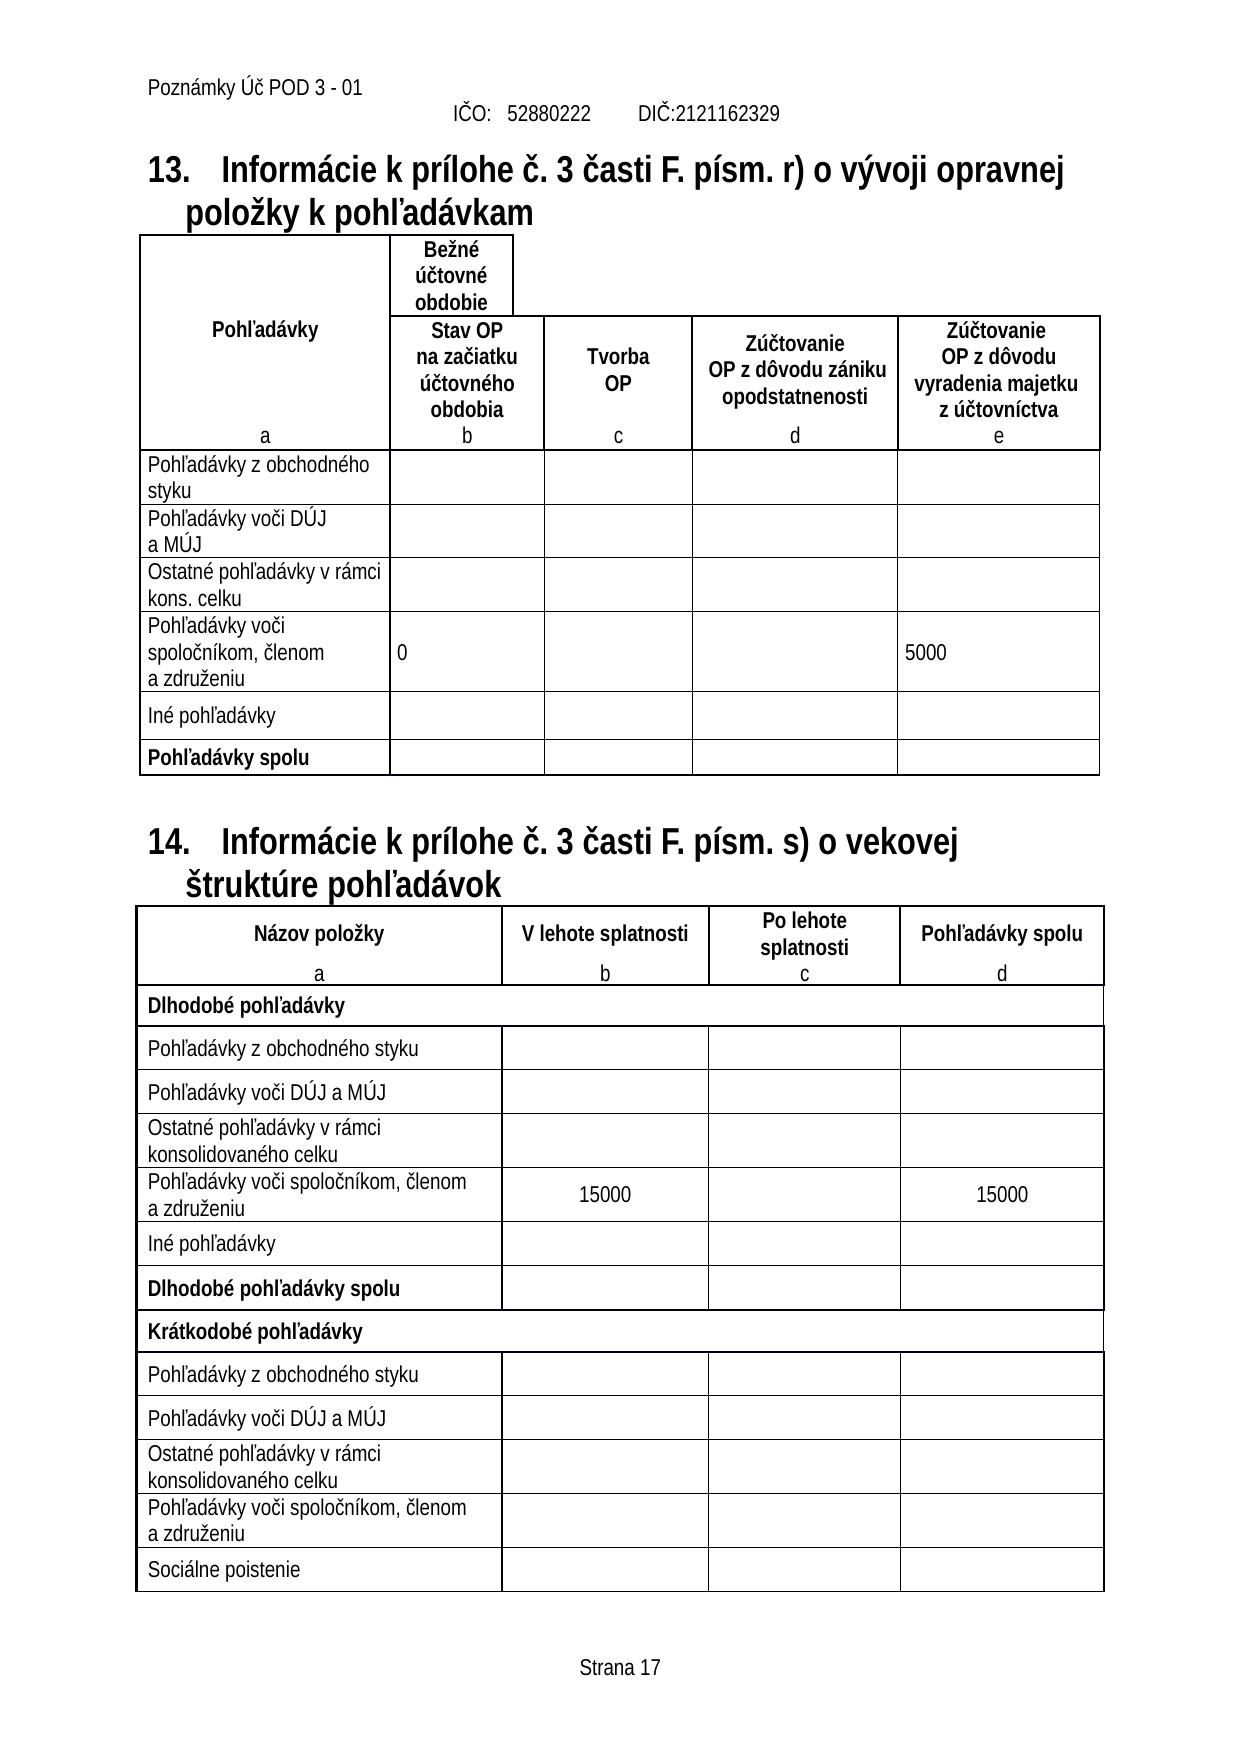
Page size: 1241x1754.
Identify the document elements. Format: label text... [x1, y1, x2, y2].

table_cell Pohľadávky voči spoločníkom, členom a združeniu [141, 612, 389, 691]
table_cell [391, 451, 544, 503]
table_cell Dlhodobé pohľadávky spolu [138, 1266, 501, 1309]
table_cell [709, 1070, 900, 1113]
table_cell [503, 1440, 708, 1493]
table_cell Pohľadávky z obchodného styku [141, 451, 389, 503]
table_cell Pohľadávky voči DÚJ a MÚJ [138, 1070, 501, 1113]
table_cell [709, 1222, 900, 1265]
table_cell Pohľadávky z obchodného styku [138, 1353, 501, 1395]
table_cell Iné pohľadávky [141, 692, 389, 738]
table_cell [898, 740, 1099, 774]
table_cell [693, 740, 897, 774]
table_cell [898, 505, 1099, 557]
table_cell [503, 1353, 708, 1395]
table_header Pohľadávky [141, 236, 389, 422]
table_cell [545, 692, 692, 738]
table_cell [709, 1027, 900, 1069]
table_cell [545, 505, 692, 557]
table_cell [901, 1494, 1103, 1547]
table_cell [709, 1440, 900, 1493]
table_cell Krátkodobé pohľadávky [138, 1311, 1103, 1351]
table_cell Pohľadávky voči spoločníkom, členom a združeniu [138, 1494, 501, 1547]
table_cell a [141, 423, 389, 449]
table_cell [545, 451, 692, 503]
table_cell d [901, 960, 1103, 983]
table_cell 0 [391, 612, 544, 691]
table_cell [901, 1027, 1103, 1069]
table_cell [693, 505, 897, 557]
table_cell e [899, 423, 1099, 449]
table_cell [545, 740, 692, 774]
table_cell [898, 692, 1099, 738]
table_cell Pohľadávky voči DÚJ a MÚJ [138, 1396, 501, 1439]
table_cell [901, 1266, 1103, 1309]
table_cell Tvorba OP [545, 317, 691, 422]
table_cell Pohľadávky spolu [141, 740, 389, 774]
title Informácie k prílohe č. 3 časti F. písm. r) o vývoji opravnej položky k pohľadávkam [148, 148, 1092, 234]
table_cell [709, 1494, 900, 1547]
table_header V lehote splatnosti [503, 907, 708, 960]
table_cell [391, 558, 544, 611]
table_cell Ostatné pohľadávky v rámci konsolidovaného celku [138, 1114, 501, 1167]
table_cell [503, 1222, 708, 1265]
table_cell [709, 1114, 900, 1167]
table_cell 15000 [503, 1168, 708, 1221]
table_cell c [710, 960, 899, 983]
table_cell [709, 1396, 900, 1439]
table_cell Dlhodobé pohľadávky [138, 986, 1103, 1025]
table_cell Sociálne poistenie [138, 1548, 501, 1591]
table_cell [693, 612, 897, 691]
table_cell Ostatné pohľadávky v rámci konsolidovaného celku [138, 1440, 501, 1493]
table_cell [898, 451, 1099, 503]
table_cell [503, 1114, 708, 1167]
table_header Po lehote splatnosti [710, 907, 899, 960]
table_cell [709, 1168, 900, 1221]
table_cell [545, 612, 692, 691]
table_header Bežné účtovné obdobie [391, 236, 512, 315]
table_cell [503, 1266, 708, 1309]
table_cell [693, 558, 897, 611]
table_cell Iné pohľadávky [138, 1222, 501, 1265]
table_cell [503, 1070, 708, 1113]
table_cell 5000 [898, 612, 1099, 691]
table_cell [391, 740, 544, 774]
table_cell Stav OP na začiatku účtovného obdobia [391, 317, 543, 422]
table_cell [693, 451, 897, 503]
table_cell [693, 692, 897, 738]
table_cell [503, 1548, 708, 1591]
table_cell Zúčtovanie OP z dôvodu zániku opodstatnenosti [693, 317, 897, 422]
table_cell [709, 1548, 900, 1591]
table_cell b [503, 960, 708, 983]
table_cell Ostatné pohľadávky v rámci kons. celku [141, 558, 389, 611]
table_cell [503, 1396, 708, 1439]
table_header [514, 234, 1100, 315]
table_header Pohľadávky spolu [901, 907, 1103, 960]
table_cell a [138, 960, 501, 983]
table_cell [503, 1027, 708, 1069]
table_header Názov položky [138, 907, 501, 960]
table_cell [391, 692, 544, 738]
title Informácie k prílohe č. 3 časti F. písm. s) o vekovej štruktúre pohľadávok [148, 819, 1092, 905]
table_cell [901, 1353, 1103, 1395]
table_cell [901, 1222, 1103, 1265]
table_cell [901, 1114, 1103, 1167]
table_cell [898, 558, 1099, 611]
table_cell 15000 [901, 1168, 1103, 1221]
table_cell [901, 1070, 1103, 1113]
table_cell [391, 505, 544, 557]
table_cell [503, 1494, 708, 1547]
table_cell Pohľadávky voči DÚJ a MÚJ [141, 505, 389, 557]
table_cell [545, 558, 692, 611]
table_cell [901, 1548, 1103, 1591]
table_cell [901, 1440, 1103, 1493]
table_cell Zúčtovanie OP z dôvodu vyradenia majetku z účtovníctva [899, 317, 1099, 422]
table_cell [709, 1353, 900, 1395]
table_cell Pohľadávky z obchodného styku [138, 1027, 501, 1069]
table_cell [709, 1266, 900, 1309]
table_cell Pohľadávky voči spoločníkom, členom a združeniu [138, 1168, 501, 1221]
table_cell c [545, 423, 691, 449]
table_cell d [693, 423, 897, 449]
table_cell [901, 1396, 1103, 1439]
table_cell b [391, 423, 543, 449]
